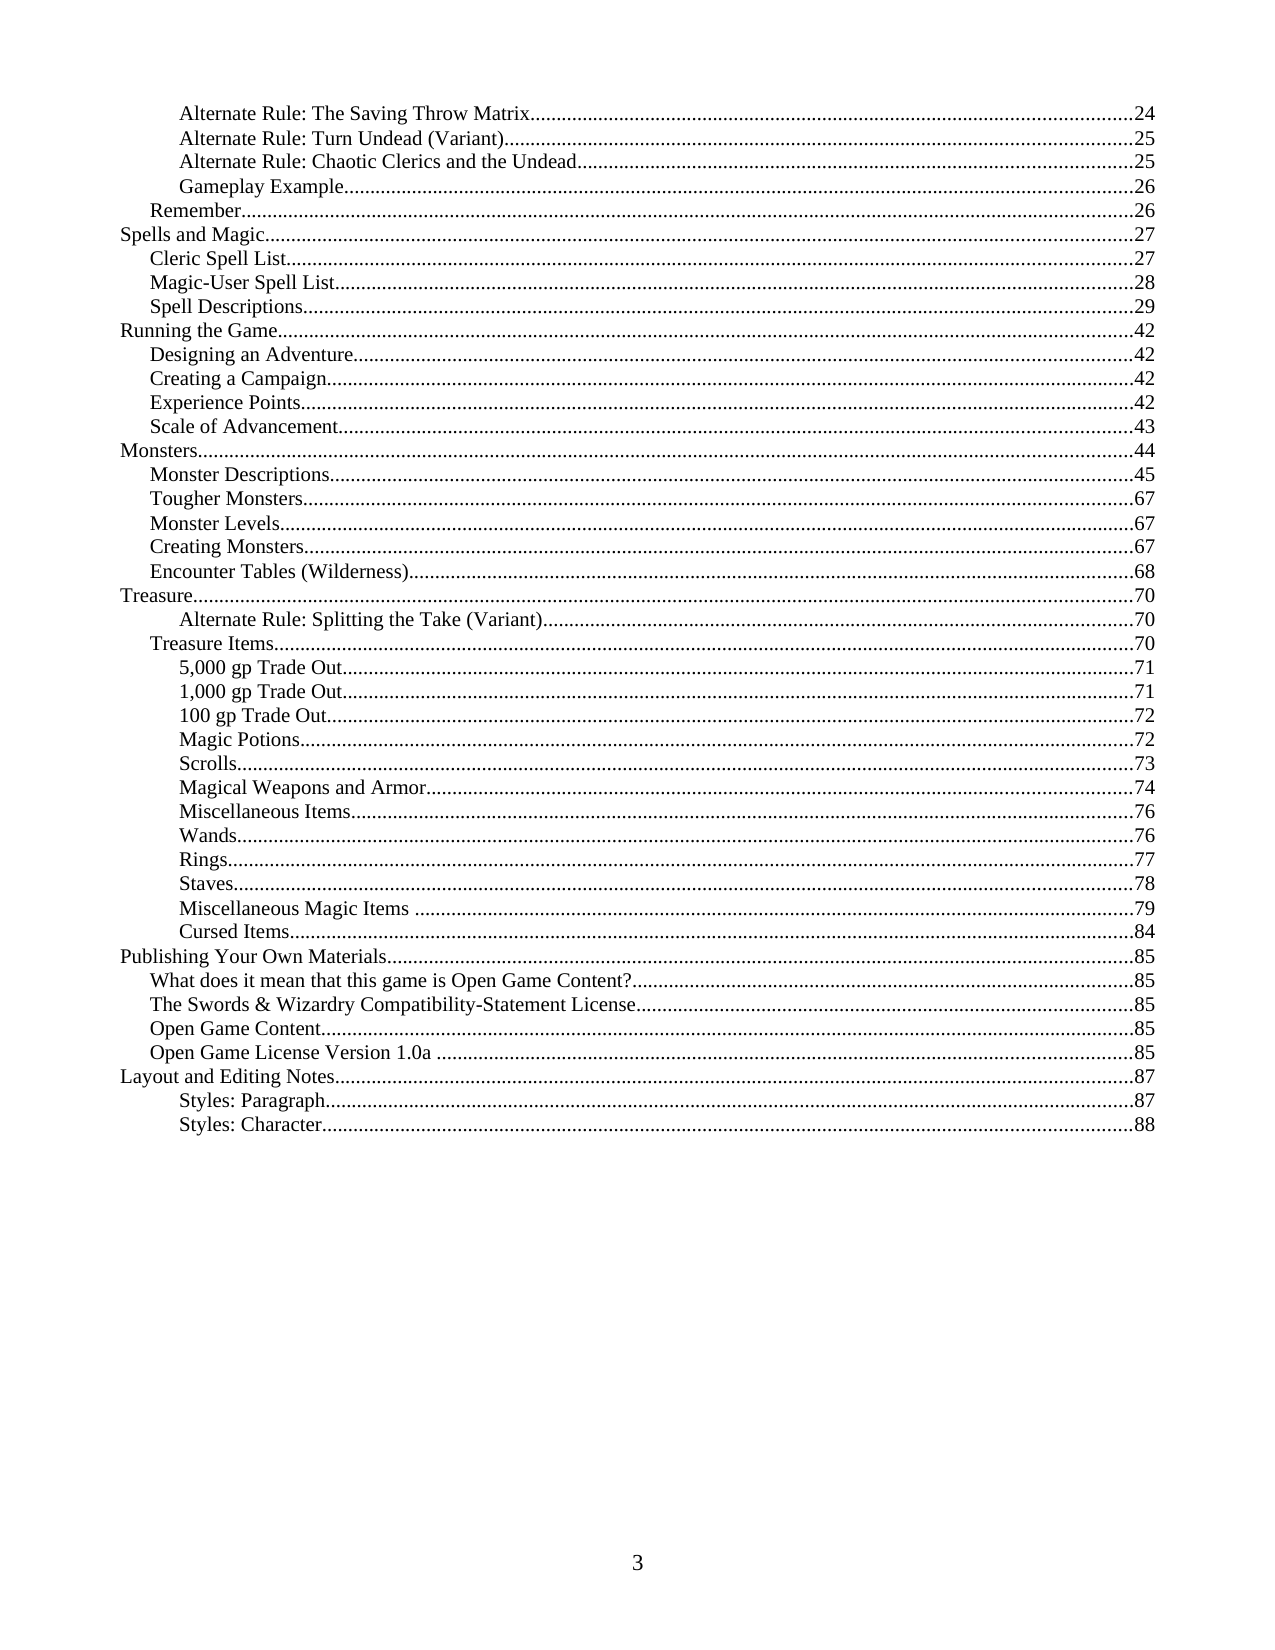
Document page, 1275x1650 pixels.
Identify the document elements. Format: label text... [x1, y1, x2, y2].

text Open Game License Version 1.0a 85 [149, 1040, 1155, 1064]
text Treasure Items 70 [149, 631, 1155, 655]
text Cursed Items 84 [179, 919, 1155, 943]
text Gameplay Example 26 [179, 173, 1155, 198]
text Remember 26 [149, 198, 1155, 222]
text Miscellaneous Magic Items 79 [179, 895, 1155, 919]
text Staves 78 [179, 871, 1155, 895]
text Experience Points 42 [149, 390, 1155, 414]
text 5,000 gp Trade Out 71 [179, 655, 1155, 679]
text Rings 77 [179, 847, 1155, 871]
text Creating Monsters 67 [149, 534, 1155, 558]
text Cleric Spell List 27 [149, 246, 1155, 270]
text Magic Potions 72 [179, 727, 1155, 751]
text Alternate Rule: Chaotic Clerics and the Undead 25 [179, 149, 1155, 173]
text Open Game Content 85 [149, 1016, 1155, 1040]
text Magical Weapons and Armor 74 [179, 775, 1155, 799]
text Publishing Your Own Materials 85 [120, 943, 1155, 968]
text Tougher Monsters 67 [149, 486, 1155, 510]
text Layout and Editing Notes 87 [120, 1064, 1155, 1088]
text Encounter Tables (Wilderness) 68 [149, 558, 1155, 583]
text Scrolls 73 [179, 751, 1155, 775]
text Spell Descriptions 29 [149, 294, 1155, 318]
text 1,000 gp Trade Out 71 [179, 679, 1155, 703]
text Styles: Character 88 [179, 1112, 1155, 1136]
text Running the Game 42 [120, 318, 1155, 342]
text Styles: Paragraph 87 [179, 1088, 1155, 1112]
text Monster Descriptions 45 [149, 462, 1155, 486]
text Scale of Advancement 43 [149, 414, 1155, 438]
text The Swords & Wizardry Compatibility-Statement License 85 [149, 992, 1155, 1016]
text Designing an Adventure 42 [149, 342, 1155, 366]
text Magic-User Spell List 28 [149, 270, 1155, 294]
text Treasure 70 [120, 583, 1155, 607]
text 100 gp Trade Out 72 [179, 703, 1155, 727]
text Monster Levels 67 [149, 510, 1155, 534]
text Alternate Rule: The Saving Throw Matrix 24 [179, 101, 1155, 125]
text Monsters 44 [120, 438, 1155, 462]
text Spells and Magic 27 [120, 222, 1155, 246]
text Miscellaneous Items 76 [179, 799, 1155, 823]
text Wands 76 [179, 823, 1155, 847]
text What does it mean that this game is Open Game Content? 85 [149, 968, 1155, 992]
text Creating a Campaign 42 [149, 366, 1155, 390]
text Alternate Rule: Turn Undead (Variant) 25 [179, 125, 1155, 149]
text Alternate Rule: Splitting the Take (Variant) 70 [179, 607, 1155, 631]
